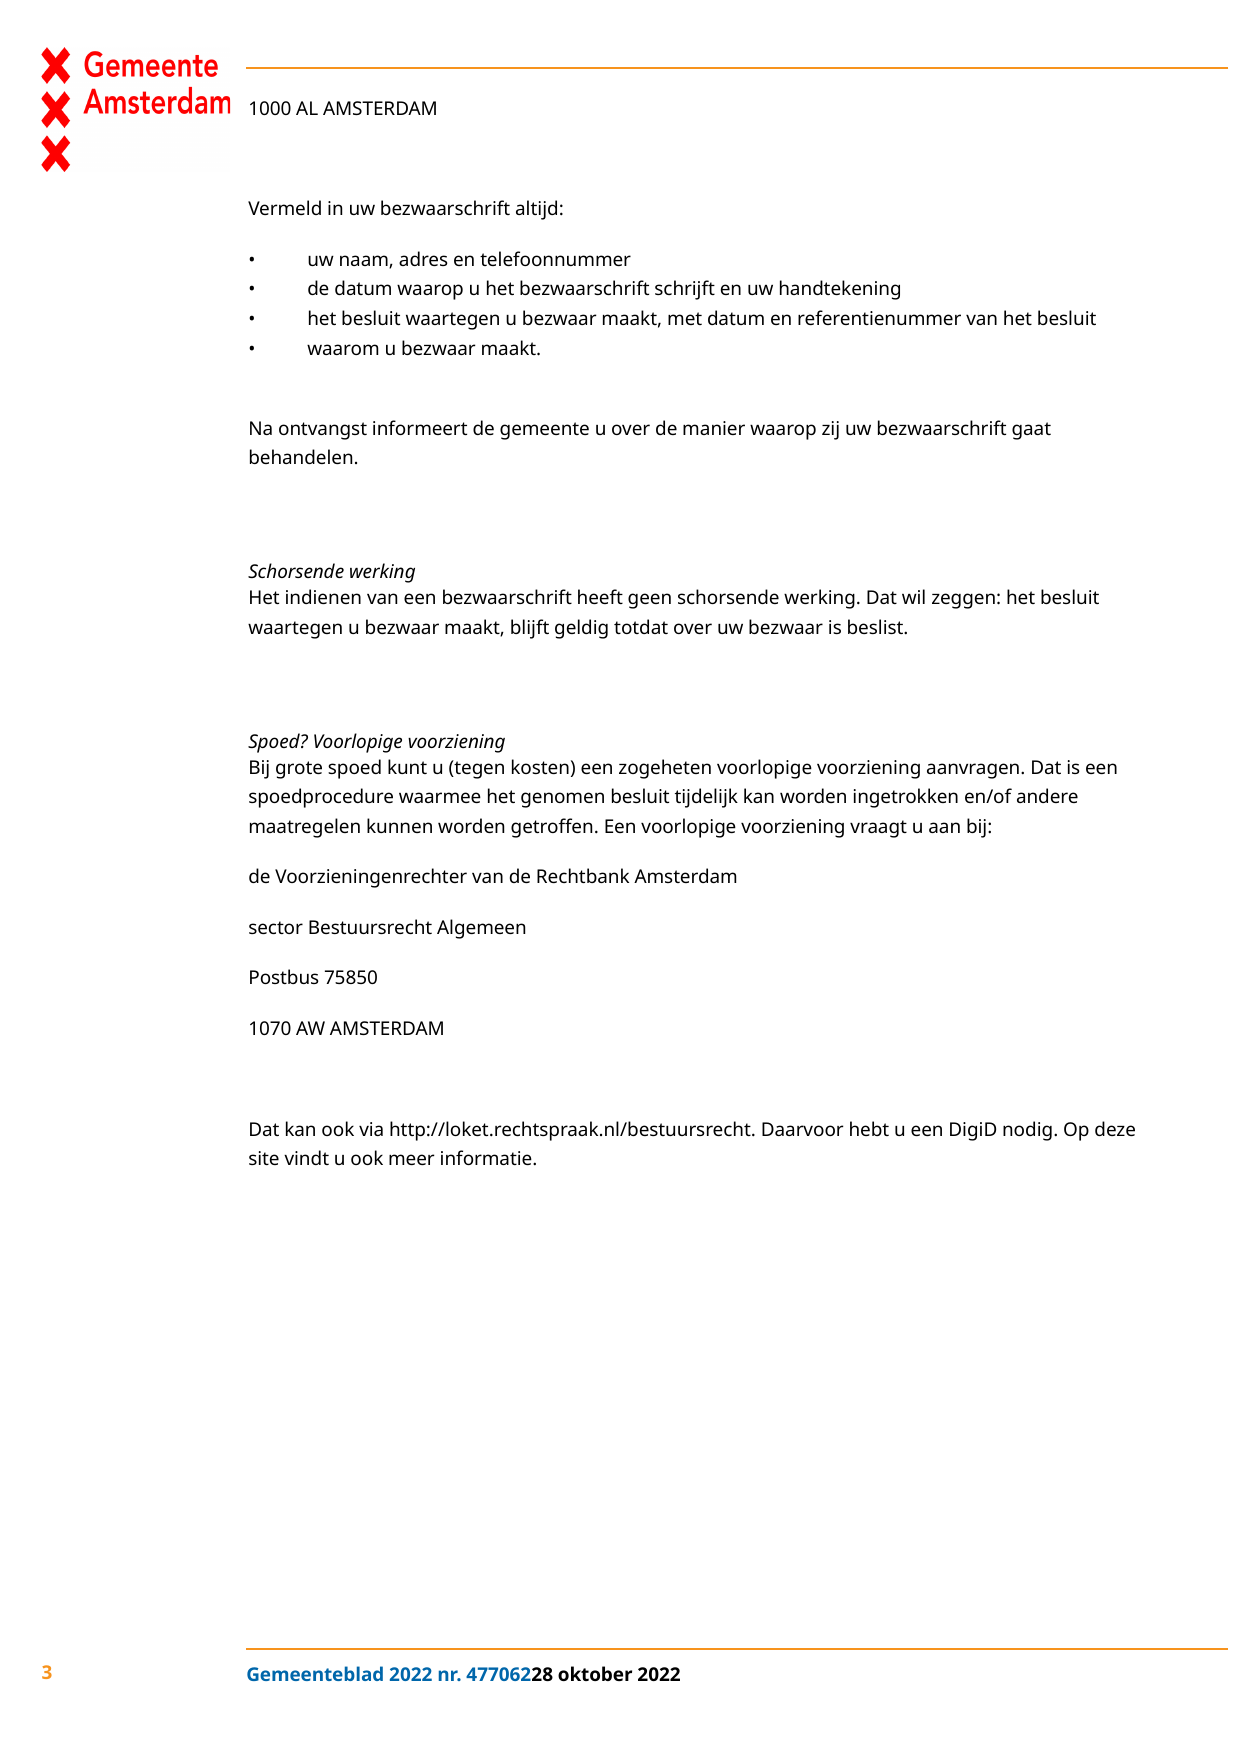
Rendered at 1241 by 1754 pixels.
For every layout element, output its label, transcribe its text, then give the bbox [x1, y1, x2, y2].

text Dat kan ook via http://loket.rechtspraak.nl/bestuursrecht. Daarvoor hebt u een DigiD nodig. Op deze site vindt u ook meer informatie. [248, 1116, 1152, 1171]
list waarom u bezwaar maakt. [248, 335, 1152, 361]
text sector Bestuursrecht Algemeen [248, 914, 1152, 940]
text Spoed? Voorlopige voorziening [248, 728, 1152, 754]
list de datum waarop u het bezwaarschrift schrijft en uw handtekening [248, 276, 1152, 301]
text Na ontvangst informeert de gemeente u over de manier waarop zij uw bezwaarschrift gaat behandelen. [248, 415, 1152, 470]
list het besluit waartegen u bezwaar maakt, met datum en referentienummer van het besluit [248, 305, 1152, 331]
text Postbus 75850 [248, 964, 1152, 990]
text de Voorzieningenrechter van de Rechtbank Amsterdam [248, 864, 1152, 889]
text Schorsende werking [248, 559, 1152, 584]
text 1000 AL AMSTERDAM [248, 95, 1152, 121]
text Het indienen van een bezwaarschrift heeft geen schorsende werking. Dat wil zeggen: het besluit waartegen u bezwaar maakt, blijft geldig totdat over uw bezwaar is beslist. [248, 584, 1152, 640]
text Bij grote spoed kunt u (tegen kosten) een zogeheten voorlopige voorziening aanvragen. Dat is een spoedprocedure waarmee het genomen besluit tijdelijk kan worden ingetrokken en/of andere maatregelen kunnen worden getroffen. Een voorlopige voorziening vraagt u aan bij: [248, 754, 1152, 839]
picture [41, 47, 231, 172]
text Vermeld in uw bezwaarschrift altijd: [248, 196, 1152, 221]
list uw naam, adres en telefoonnummer [248, 246, 1152, 272]
text 1070 AW AMSTERDAM [248, 1015, 1152, 1041]
